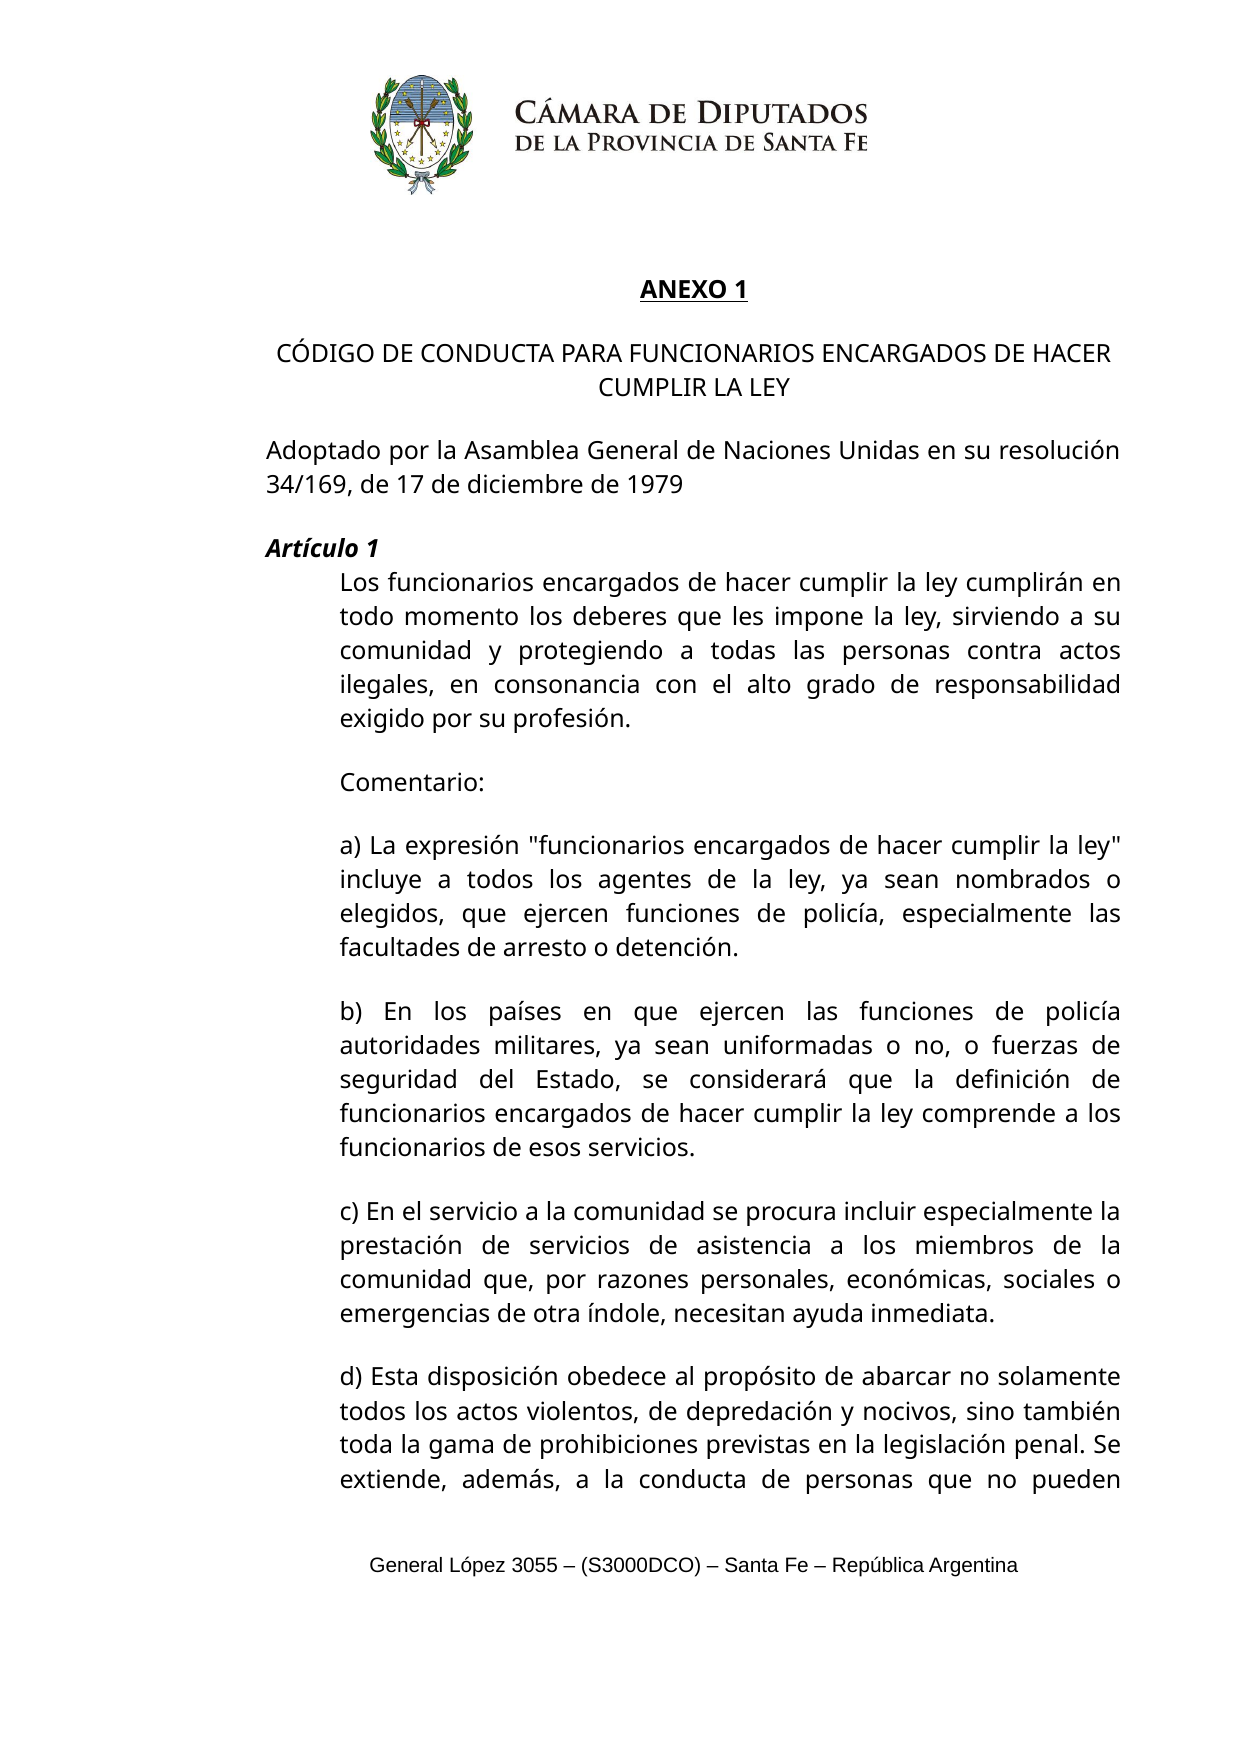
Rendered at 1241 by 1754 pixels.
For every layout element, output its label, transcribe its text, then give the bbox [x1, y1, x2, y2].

text ANEXO 1 [266, 272, 1122, 306]
text Adoptado por la Asamblea General de Naciones Unidas en su resolución 34/169, de 17 de diciembre de 1979 [266, 433, 1122, 501]
subtitle Artículo 1 [266, 530, 1122, 564]
list b) En los países en que ejercen las funciones de policía autoridades militares, ya sean uniformadas o no, o fuerzas de seguridad del Estado, se considerará que la definición de funcionarios encargados de hacer cumplir la ley comprende a los funcionarios de esos servicios. [310, 993, 1122, 1164]
text CÓDIGO DE CONDUCTA PARA FUNCIONARIOS ENCARGADOS DE HACER CUMPLIR LA LEY [266, 335, 1122, 403]
list Comentario: [310, 764, 1122, 798]
picture [370, 75, 868, 199]
list a) La expresión "funcionarios encargados de hacer cumplir la ley" incluye a todos los agentes de la ley, ya sean nombrados o elegidos, que ejercen funciones de policía, especialmente las facultades de arresto o detención. [310, 828, 1122, 964]
list Los funcionarios encargados de hacer cumplir la ley cumplirán en todo momento los deberes que les impone la ley, sirviendo a su comunidad y protegiendo a todas las personas contra actos ilegales, en consonancia con el alto grado de responsabilidad exigido por su profesión. [310, 564, 1122, 735]
list d) Esta disposición obedece al propósito de abarcar no solamente todos los actos violentos, de depredación y nocivos, sino también toda la gama de prohibiciones previstas en la legislación penal. Se extiende, además, a la conducta de personas que no pueden [310, 1359, 1122, 1495]
list c) En el servicio a la comunidad se procura incluir especialmente la prestación de servicios de asistencia a los miembros de la comunidad que, por razones personales, económicas, sociales o emergencias de otra índole, necesitan ayuda inmediata. [310, 1193, 1122, 1329]
